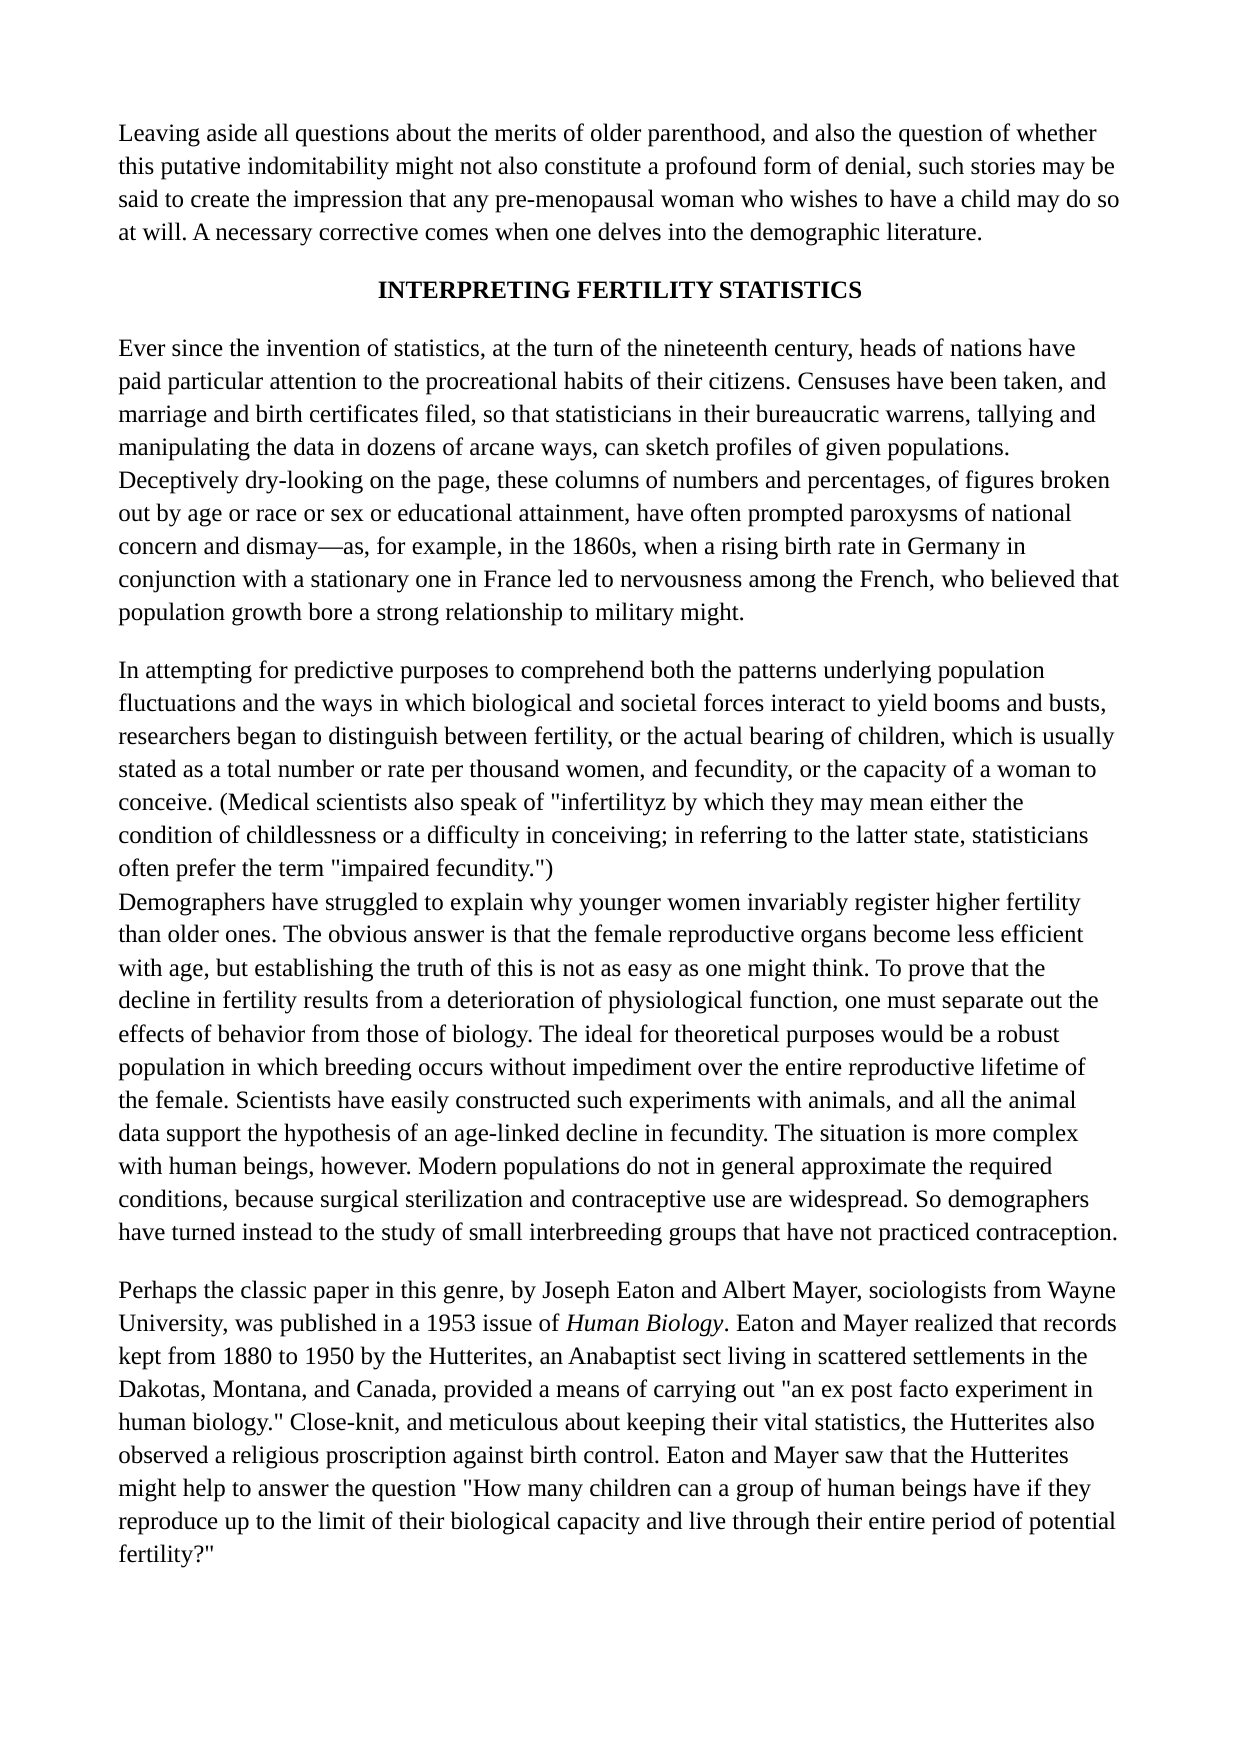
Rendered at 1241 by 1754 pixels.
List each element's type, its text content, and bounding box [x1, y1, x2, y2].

text INTERPRETING FERTILITY STATISTICS [118, 275, 1122, 304]
text In attempting for predictive purposes to comprehend both the patterns underlying population fluctuations and the ways in which biological and societal forces interact to yield booms and busts, researchers began to distinguish between fertility, or the actual bearing of children, which is usually stated as a total number or rate per thousand women, and fecundity, or the capacity of a woman to conceive. (Medical scientists also speak of "infertilityz by which they may mean either the condition of childlessness or a difficulty in conceiving; in referring to the latter state, statisticians often prefer the term "impaired fecundity.") [118, 655, 1122, 882]
text Demographers have struggled to explain why younger women invariably register higher fertility than older ones. The obvious answer is that the female reproductive organs become less efficient with age, but establishing the truth of this is not as easy as one might think. To prove that the decline in fertility results from a deterioration of physiological function, one must separate out the effects of behavior from those of biology. The ideal for theoretical purposes would be a robust population in which breeding occurs without impediment over the entire reproductive lifetime of the female. Scientists have easily constructed such experiments with animals, and all the animal data support the hypothesis of an age-linked decline in fecundity. The situation is more complex with human beings, however. Modern populations do not in general approximate the required conditions, because surgical sterilization and contraceptive use are widespread. So demographers have turned instead to the study of small interbreeding groups that have not practiced contraception. [118, 887, 1122, 1246]
text Ever since the invention of statistics, at the turn of the nineteenth century, heads of nations have paid particular attention to the procreational habits of their citizens. Censuses have been taken, and marriage and birth certificates filed, so that statisticians in their bureaucratic warrens, tallying and manipulating the data in dozens of arcane ways, can sketch profiles of given populations. Deceptively dry-looking on the page, these columns of numbers and percentages, of figures broken out by age or race or sex or educational attainment, have often prompted paroxysms of national concern and dismay—as, for example, in the 1860s, when a rising birth rate in Germany in conjunction with a stationary one in France led to nervousness among the French, who believed that population growth bore a strong relationship to military might. [118, 333, 1122, 626]
text Leaving aside all questions about the merits of older parenthood, and also the question of whether this putative indomitability might not also constitute a profound form of denial, such stories may be said to create the impression that any pre-menopausal woman who wishes to have a child may do so at will. A necessary corrective comes when one delves into the demographic literature. [118, 118, 1122, 246]
text Perhaps the classic paper in this genre, by Joseph Eaton and Albert Mayer, sociologists from Wayne University, was published in a 1953 issue of Human Biology. Eaton and Mayer realized that records kept from 1880 to 1950 by the Hutterites, an Anabaptist sect living in scattered settlements in the Dakotas, Montana, and Canada, provided a means of carrying out "an ex post facto experiment in human biology." Close-knit, and meticulous about keeping their vital statistics, the Hutterites also observed a religious proscription against birth control. Eaton and Mayer saw that the Hutterites might help to answer the question "How many children can a group of human beings have if they reproduce up to the limit of their biological capacity and live through their entire period of potential fertility?" [118, 1275, 1122, 1568]
